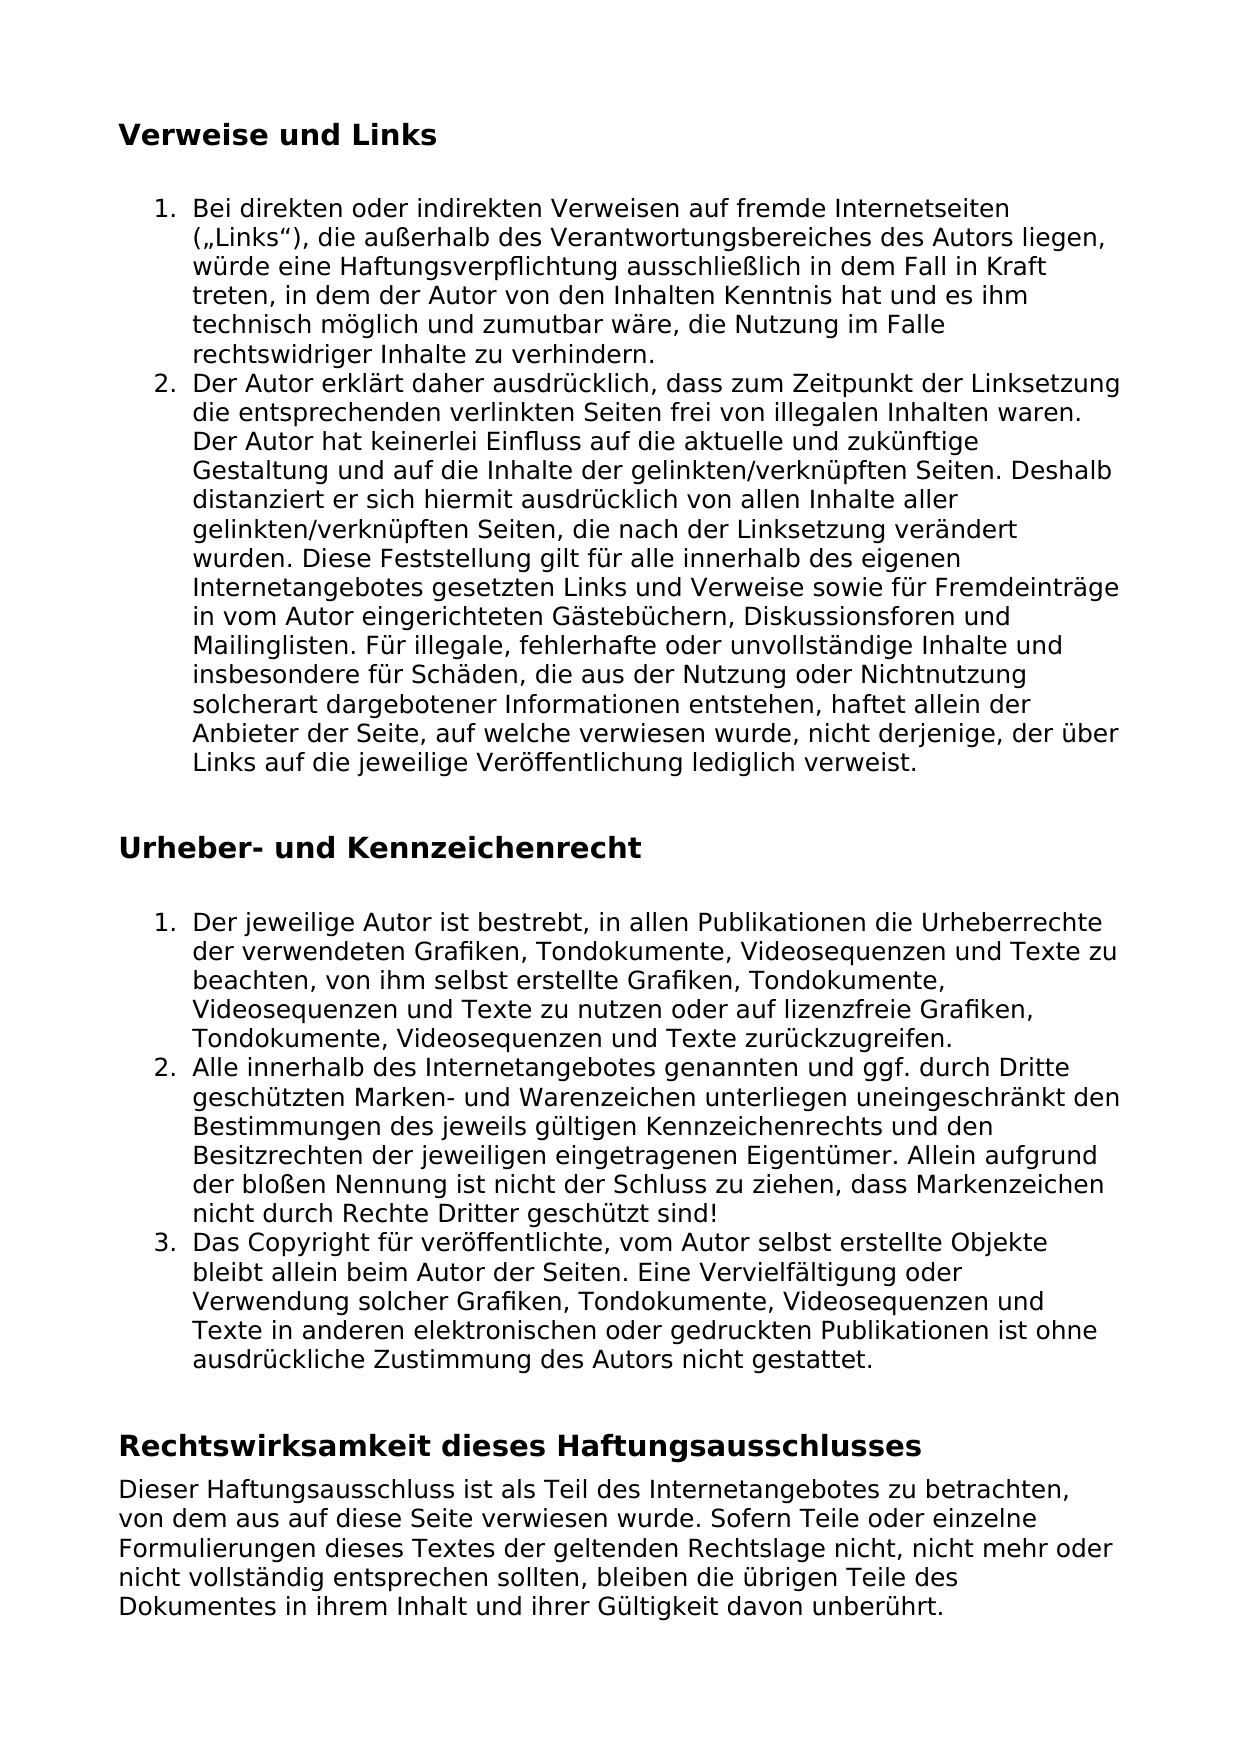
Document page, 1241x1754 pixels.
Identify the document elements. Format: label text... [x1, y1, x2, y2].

subtitle Urheber- und Kennzeichenrecht [118, 832, 1122, 866]
subtitle Rechtswirksamkeit dieses Haftungsausschlusses [118, 1429, 1122, 1463]
list Bei direkten oder indirekten Verweisen auf fremde Internetseiten („Links“), die außerhalb des Verantwortungsbereiches des Autors liegen, würde eine Haftungsverpflichtung ausschließlich in dem Fall in Kraft treten, in dem der Autor von den Inhalten Kenntnis hat und es ihm technisch möglich und zumutbar wäre, die Nutzung im Falle rechtswidriger Inhalte zu verhindern. [177, 194, 1122, 369]
list Der jeweilige Autor ist bestrebt, in allen Publikationen die Urheberrechte der verwendeten Grafiken, Tondokumente, Videosequenzen und Texte zu beachten, von ihm selbst erstellte Grafiken, Tondokumente, Videosequenzen und Texte zu nutzen oder auf lizenzfreie Grafiken, Tondokumente, Videosequenzen und Texte zurückzugreifen. [177, 908, 1122, 1054]
subtitle Verweise und Links [118, 118, 1122, 152]
list Der Autor erklärt daher ausdrücklich, dass zum Zeitpunkt der Linksetzung die entsprechenden verlinkten Seiten frei von illegalen Inhalten waren. Der Autor hat keinerlei Einfluss auf die aktuelle und zukünftige Gestaltung und auf die Inhalte der gelinkten/verknüpften Seiten. Deshalb distanziert er sich hiermit ausdrücklich von allen Inhalte aller gelinkten/verknüpften Seiten, die nach der Linksetzung verändert wurden. Diese Feststellung gilt für alle innerhalb des eigenen Internetangebotes gesetzten Links und Verweise sowie für Fremdeinträge in vom Autor eingerichteten Gästebüchern, Diskussionsforen und Mailinglisten. Für illegale, fehlerhafte oder unvollständige Inhalte und insbesondere für Schäden, die aus der Nutzung oder Nichtnutzung solcherart dargebotener Informationen entstehen, haftet allein der Anbieter der Seite, auf welche verwiesen wurde, nicht derjenige, der über Links auf die jeweilige Veröffentlichung lediglich verweist. [177, 369, 1122, 777]
list Das Copyright für veröffentlichte, vom Autor selbst erstellte Objekte bleibt allein beim Autor der Seiten. Eine Vervielfältigung oder Verwendung solcher Grafiken, Tondokumente, Videosequenzen und Texte in anderen elektronischen oder gedruckten Publikationen ist ohne ausdrückliche Zustimmung des Autors nicht gestattet. [177, 1229, 1122, 1374]
list Alle innerhalb des Internetangebotes genannten und ggf. durch Dritte geschützten Marken- und Warenzeichen unterliegen uneingeschränkt den Bestimmungen des jeweils gültigen Kennzeichenrechts und den Besitzrechten der jeweiligen eingetragenen Eigentümer. Allein aufgrund der bloßen Nennung ist nicht der Schluss zu ziehen, dass Markenzeichen nicht durch Rechte Dritter geschützt sind! [177, 1054, 1122, 1229]
text Dieser Haftungsausschluss ist als Teil des Internetangebotes zu betrachten, von dem aus auf diese Seite verwiesen wurde. Sofern Teile oder einzelne Formulierungen dieses Textes der geltenden Rechtslage nicht, nicht mehr oder nicht vollständig entsprechen sollten, bleiben die übrigen Teile des Dokumentes in ihrem Inhalt und ihrer Gültigkeit davon unberührt. [118, 1475, 1122, 1621]
